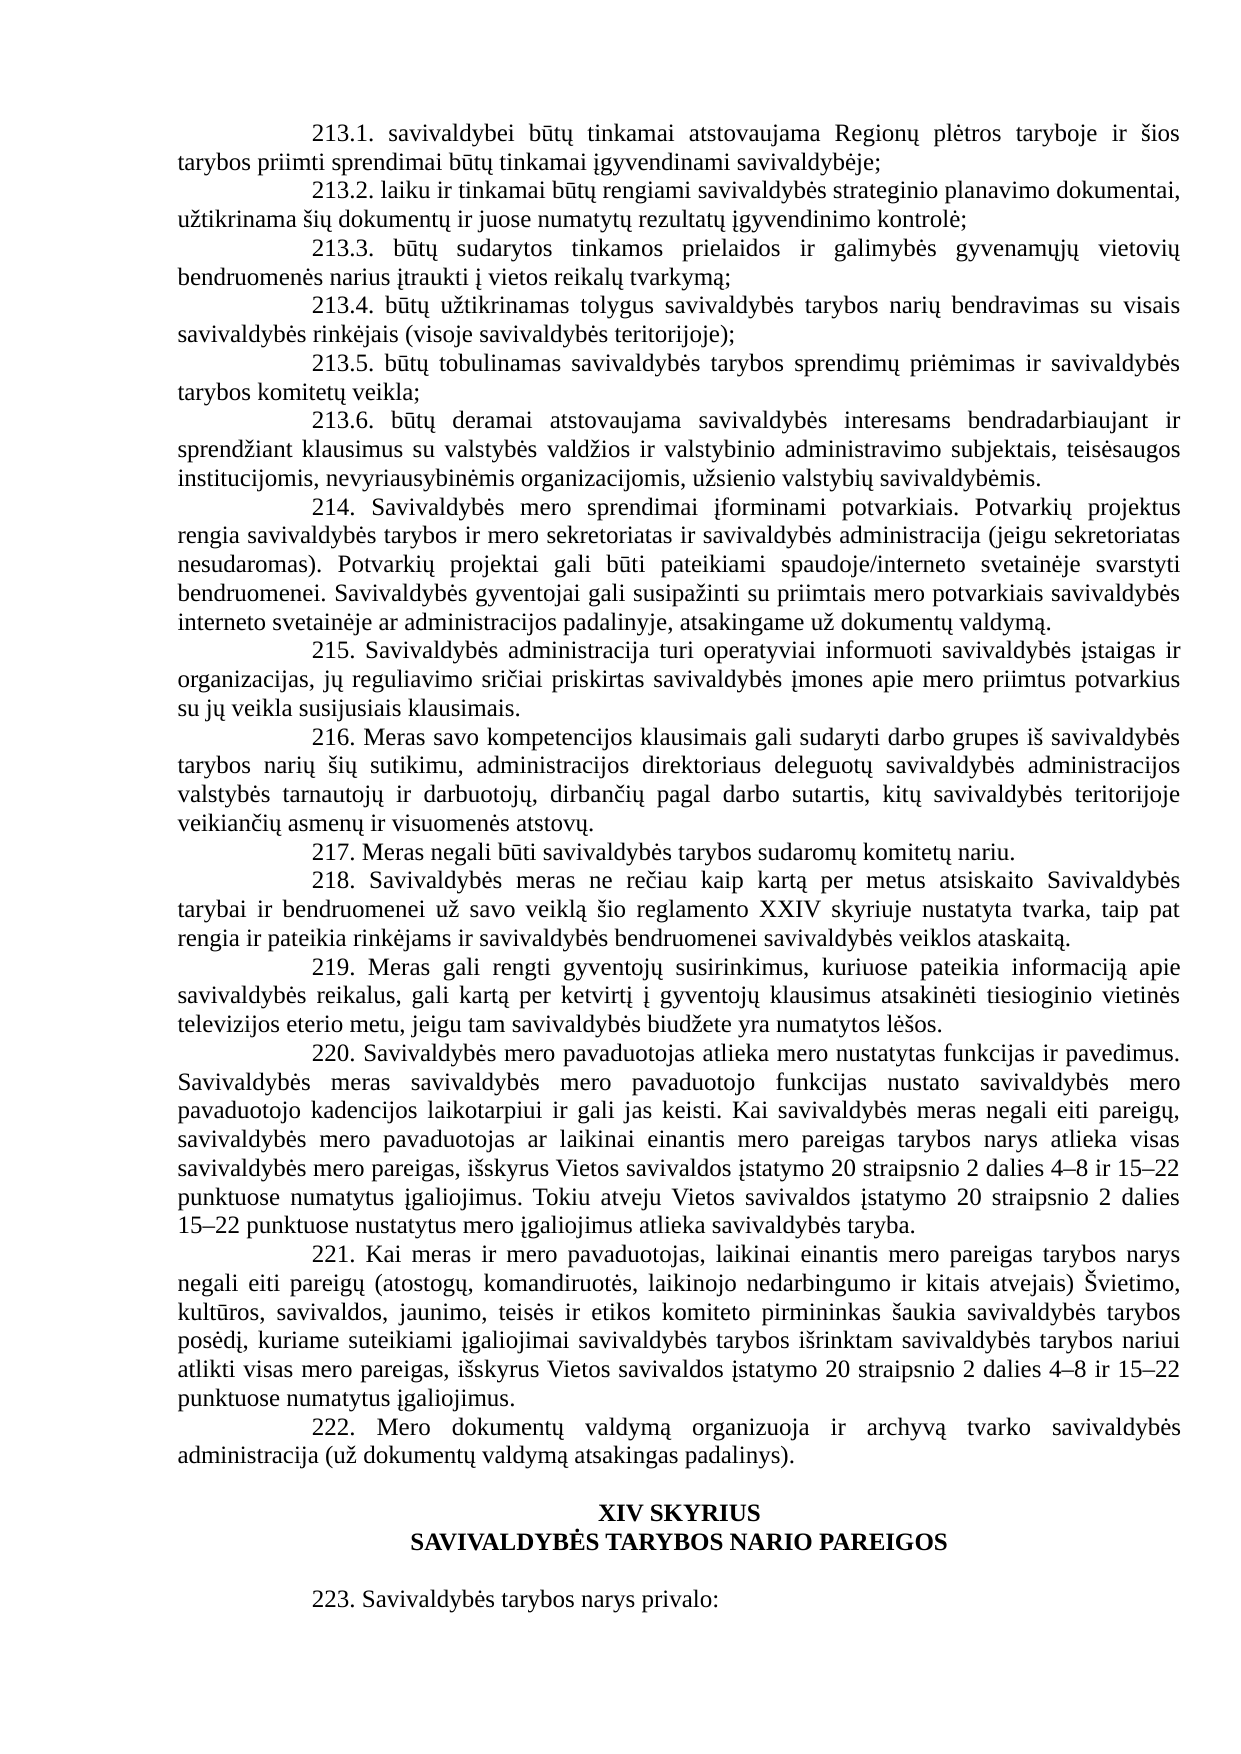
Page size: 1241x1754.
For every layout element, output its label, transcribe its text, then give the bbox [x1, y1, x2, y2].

text 215. Savivaldybės administracija turi operatyviai informuoti savivaldybės įstaigas ir organizacijas, jų reguliavimo sričiai priskirtas savivaldybės įmones apie mero priimtus potvarkius su jų veikla susijusiais klausimais. [177, 636, 1181, 722]
text 222. Mero dokumentų valdymą organizuoja ir archyvą tvarko savivaldybės administracija (už dokumentų valdymą atsakingas padalinys). [177, 1412, 1181, 1469]
text 214. Savivaldybės mero sprendimai įforminami potvarkiais. Potvarkių projektus rengia savivaldybės tarybos ir mero sekretoriatas ir savivaldybės administracija (jeigu sekretoriatas nesudaromas). Potvarkių projektai gali būti pateikiami spaudoje/interneto svetainėje svarstyti bendruomenei. Savivaldybės gyventojai gali susipažinti su priimtais mero potvarkiais savivaldybės interneto svetainėje ar administracijos padalinyje, atsakingame už dokumentų valdymą. [177, 492, 1181, 636]
text 213.6. būtų deramai atstovaujama savivaldybės interesams bendradarbiaujant ir sprendžiant klausimus su valstybės valdžios ir valstybinio administravimo subjektais, teisėsaugos institucijomis, nevyriausybinėmis organizacijomis, užsienio valstybių savivaldybėmis. [177, 406, 1181, 492]
text 218. Savivaldybės meras ne rečiau kaip kartą per metus atsiskaito Savivaldybės tarybai ir bendruomenei už savo veiklą šio reglamento XXIV skyriuje nustatyta tvarka, taip pat rengia ir pateikia rinkėjams ir savivaldybės bendruomenei savivaldybės veiklos ataskaitą. [177, 866, 1181, 952]
text SAVIVALDYBĖS TARYBOS NARIO PAREIGOS [177, 1527, 1181, 1556]
text 213.2. laiku ir tinkamai būtų rengiami savivaldybės strateginio planavimo dokumentai, užtikrinama šių dokumentų ir juose numatytų rezultatų įgyvendinimo kontrolė; [177, 176, 1181, 233]
text 213.4. būtų užtikrinamas tolygus savivaldybės tarybos narių bendravimas su visais savivaldybės rinkėjais (visoje savivaldybės teritorijoje); [177, 291, 1181, 348]
text 216. Meras savo kompetencijos klausimais gali sudaryti darbo grupes iš savivaldybės tarybos narių šių sutikimu, administracijos direktoriaus deleguotų savivaldybės administracijos valstybės tarnautojų ir darbuotojų, dirbančių pagal darbo sutartis, kitų savivaldybės teritorijoje veikiančių asmenų ir visuomenės atstovų. [177, 722, 1181, 837]
text 213.3. būtų sudarytos tinkamos prielaidos ir galimybės gyvenamųjų vietovių bendruomenės narius įtraukti į vietos reikalų tvarkymą; [177, 233, 1181, 291]
text 223. Savivaldybės tarybos narys privalo: [177, 1584, 1181, 1613]
text XIV SKYRIUS [177, 1498, 1181, 1527]
text 213.5. būtų tobulinamas savivaldybės tarybos sprendimų priėmimas ir savivaldybės tarybos komitetų veikla; [177, 348, 1181, 406]
text 217. Meras negali būti savivaldybės tarybos sudaromų komitetų nariu. [177, 837, 1181, 866]
text 221. Kai meras ir mero pavaduotojas, laikinai einantis mero pareigas tarybos narys negali eiti pareigų (atostogų, komandiruotės, laikinojo nedarbingumo ir kitais atvejais) Švietimo, kultūros, savivaldos, jaunimo, teisės ir etikos komiteto pirmininkas šaukia savivaldybės tarybos posėdį, kuriame suteikiami įgaliojimai savivaldybės tarybos išrinktam savivaldybės tarybos nariui atlikti visas mero pareigas, išskyrus Vietos savivaldos įstatymo 20 straipsnio 2 dalies 4–8 ir 15–22 punktuose numatytus įgaliojimus. [177, 1239, 1181, 1412]
text 220. Savivaldybės mero pavaduotojas atlieka mero nustatytas funkcijas ir pavedimus. Savivaldybės meras savivaldybės mero pavaduotojo funkcijas nustato savivaldybės mero pavaduotojo kadencijos laikotarpiui ir gali jas keisti. Kai savivaldybės meras negali eiti pareigų, savivaldybės mero pavaduotojas ar laikinai einantis mero pareigas tarybos narys atlieka visas savivaldybės mero pareigas, išskyrus Vietos savivaldos įstatymo 20 straipsnio 2 dalies 4–8 ir 15–22 punktuose numatytus įgaliojimus. Tokiu atveju Vietos savivaldos įstatymo 20 straipsnio 2 dalies 15–22 punktuose nustatytus mero įgaliojimus atlieka savivaldybės taryba. [177, 1038, 1181, 1239]
text 219. Meras gali rengti gyventojų susirinkimus, kuriuose pateikia informaciją apie savivaldybės reikalus, gali kartą per ketvirtį į gyventojų klausimus atsakinėti tiesioginio vietinės televizijos eterio metu, jeigu tam savivaldybės biudžete yra numatytos lėšos. [177, 952, 1181, 1038]
text 213.1. savivaldybei būtų tinkamai atstovaujama Regionų plėtros taryboje ir šios tarybos priimti sprendimai būtų tinkamai įgyvendinami savivaldybėje; [177, 118, 1181, 176]
